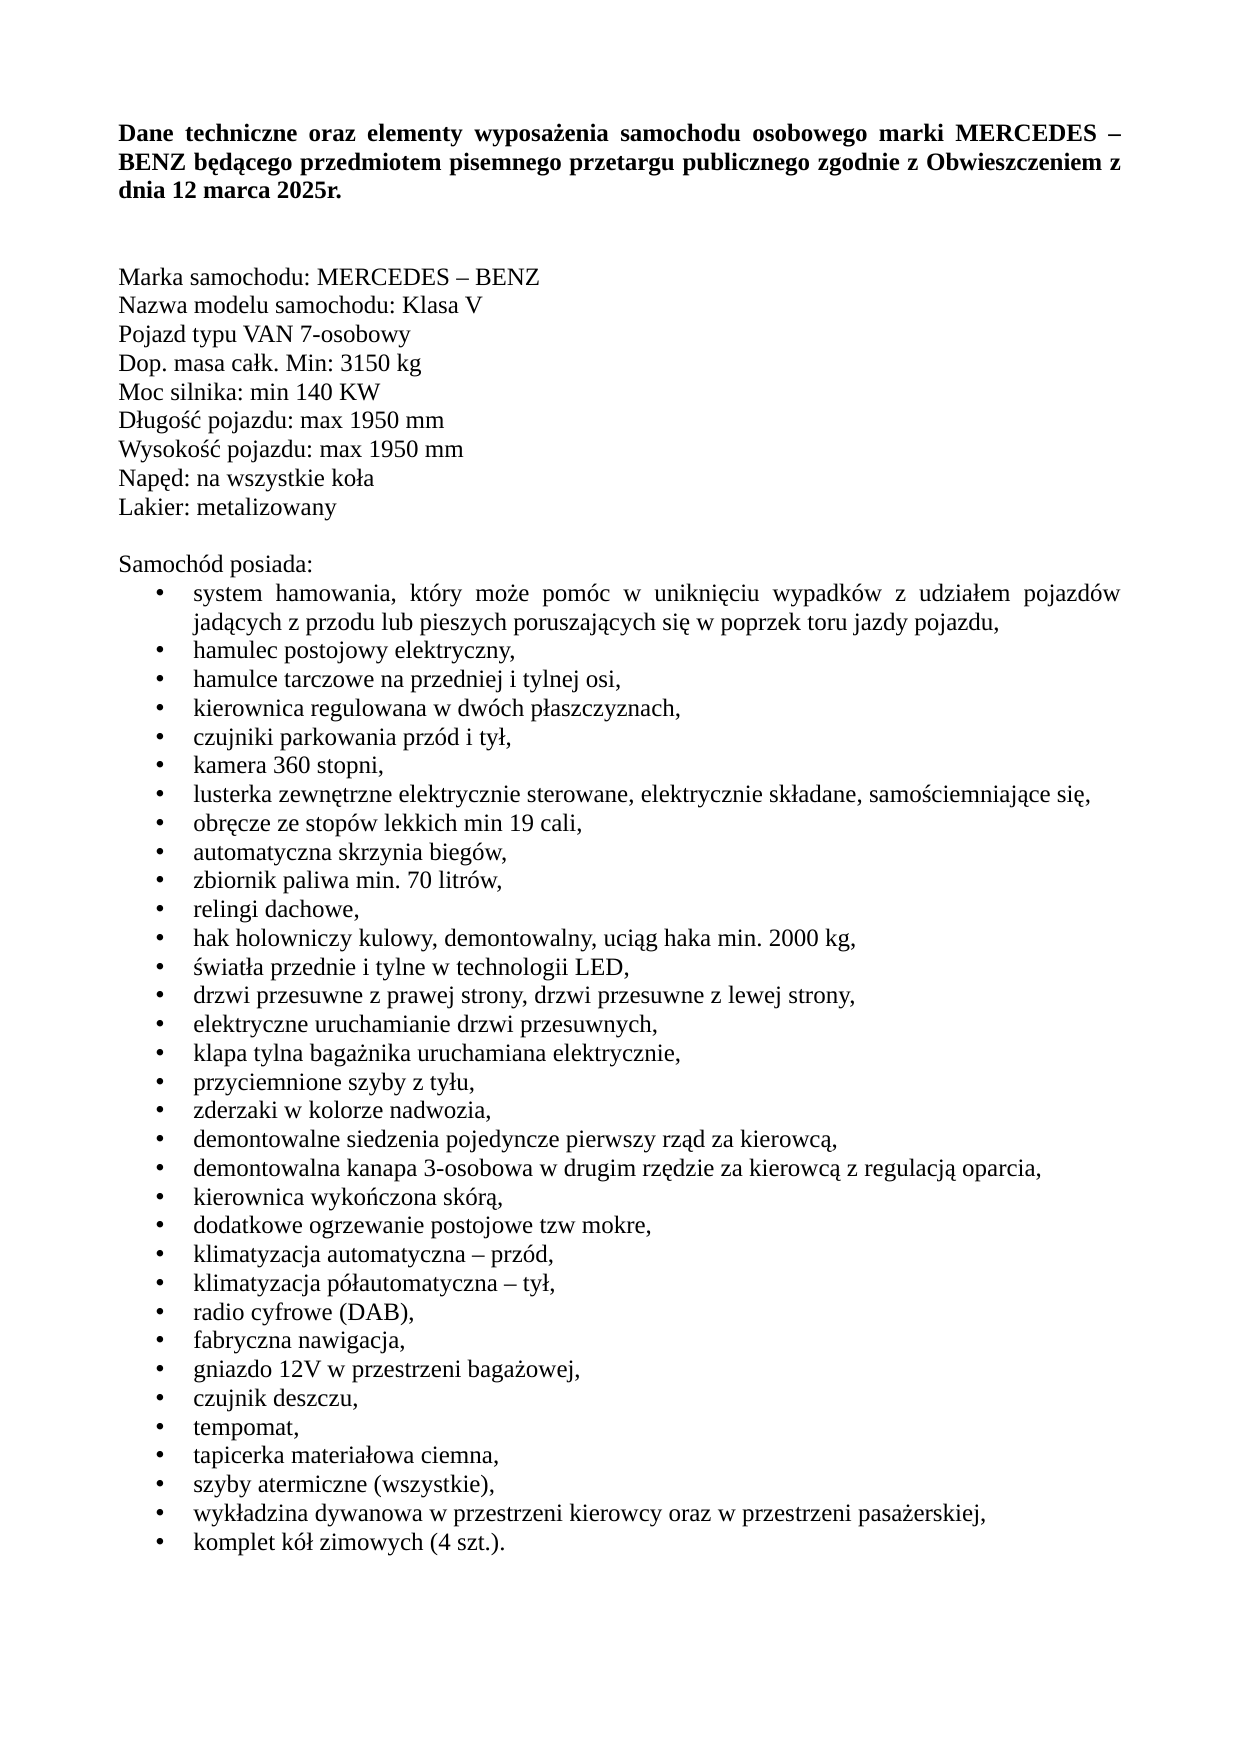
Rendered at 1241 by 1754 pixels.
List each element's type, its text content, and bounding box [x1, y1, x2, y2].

list system hamowania, który może pomóc w uniknięciu wypadków z udziałem pojazdów jadących z przodu lub pieszych poruszających się w poprzek toru jazdy pojazdu, [156, 578, 1122, 636]
list lusterka zewnętrzne elektrycznie sterowane, elektrycznie składane, samościemniające się, [156, 779, 1122, 808]
text Nazwa modelu samochodu: Klasa V [118, 291, 1122, 319]
list klimatyzacja automatyczna – przód, [156, 1239, 1122, 1268]
list kierownica wykończona skórą, [156, 1182, 1122, 1211]
list tapicerka materiałowa ciemna, [156, 1441, 1122, 1469]
text Samochód posiada: [118, 549, 1122, 578]
list radio cyfrowe (DAB), [156, 1297, 1122, 1326]
list tempomat, [156, 1412, 1122, 1441]
list gniazdo 12V w przestrzeni bagażowej, [156, 1354, 1122, 1383]
list demontowalna kanapa 3-osobowa w drugim rzędzie za kierowcą z regulacją oparcia, [156, 1153, 1122, 1182]
list wykładzina dywanowa w przestrzeni kierowcy oraz w przestrzeni pasażerskiej, [156, 1498, 1122, 1527]
text Wysokość pojazdu: max 1950 mm [118, 434, 1122, 463]
list demontowalne siedzenia pojedyncze pierwszy rząd za kierowcą, [156, 1124, 1122, 1153]
list kamera 360 stopni, [156, 751, 1122, 779]
list relingi dachowe, [156, 894, 1122, 923]
list czujniki parkowania przód i tył, [156, 722, 1122, 751]
text Lakier: metalizowany [118, 492, 1122, 521]
list klimatyzacja półautomatyczna – tył, [156, 1268, 1122, 1297]
list przyciemnione szyby z tyłu, [156, 1067, 1122, 1096]
list drzwi przesuwne z prawej strony, drzwi przesuwne z lewej strony, [156, 981, 1122, 1009]
list hak holowniczy kulowy, demontowalny, uciąg haka min. 2000 kg, [156, 923, 1122, 952]
text Marka samochodu: MERCEDES – BENZ [118, 262, 1122, 291]
text Moc silnika: min 140 KW [118, 377, 1122, 406]
list dodatkowe ogrzewanie postojowe tzw mokre, [156, 1211, 1122, 1239]
list światła przednie i tylne w technologii LED, [156, 952, 1122, 981]
list szyby atermiczne (wszystkie), [156, 1469, 1122, 1498]
text Napęd: na wszystkie koła [118, 463, 1122, 492]
list elektryczne uruchamianie drzwi przesuwnych, [156, 1009, 1122, 1038]
list komplet kół zimowych (4 szt.). [156, 1527, 1122, 1556]
list zderzaki w kolorze nadwozia, [156, 1096, 1122, 1124]
list obręcze ze stopów lekkich min 19 cali, [156, 808, 1122, 837]
text Dop. masa całk. Min: 3150 kg [118, 348, 1122, 377]
list automatyczna skrzynia biegów, [156, 837, 1122, 866]
text Pojazd typu VAN 7-osobowy [118, 319, 1122, 348]
list zbiornik paliwa min. 70 litrów, [156, 866, 1122, 894]
list kierownica regulowana w dwóch płaszczyznach, [156, 693, 1122, 722]
list fabryczna nawigacja, [156, 1326, 1122, 1354]
list hamulec postojowy elektryczny, [156, 636, 1122, 664]
list hamulce tarczowe na przedniej i tylnej osi, [156, 664, 1122, 693]
text Dane techniczne oraz elementy wyposażenia samochodu osobowego marki MERCEDES – BENZ będącego przedmiotem pisemnego przetargu publicznego zgodnie z Obwieszczeniem z dnia 12 marca 2025r. [118, 118, 1122, 204]
list czujnik deszczu, [156, 1383, 1122, 1412]
text Długość pojazdu: max 1950 mm [118, 406, 1122, 434]
list klapa tylna bagażnika uruchamiana elektrycznie, [156, 1038, 1122, 1067]
